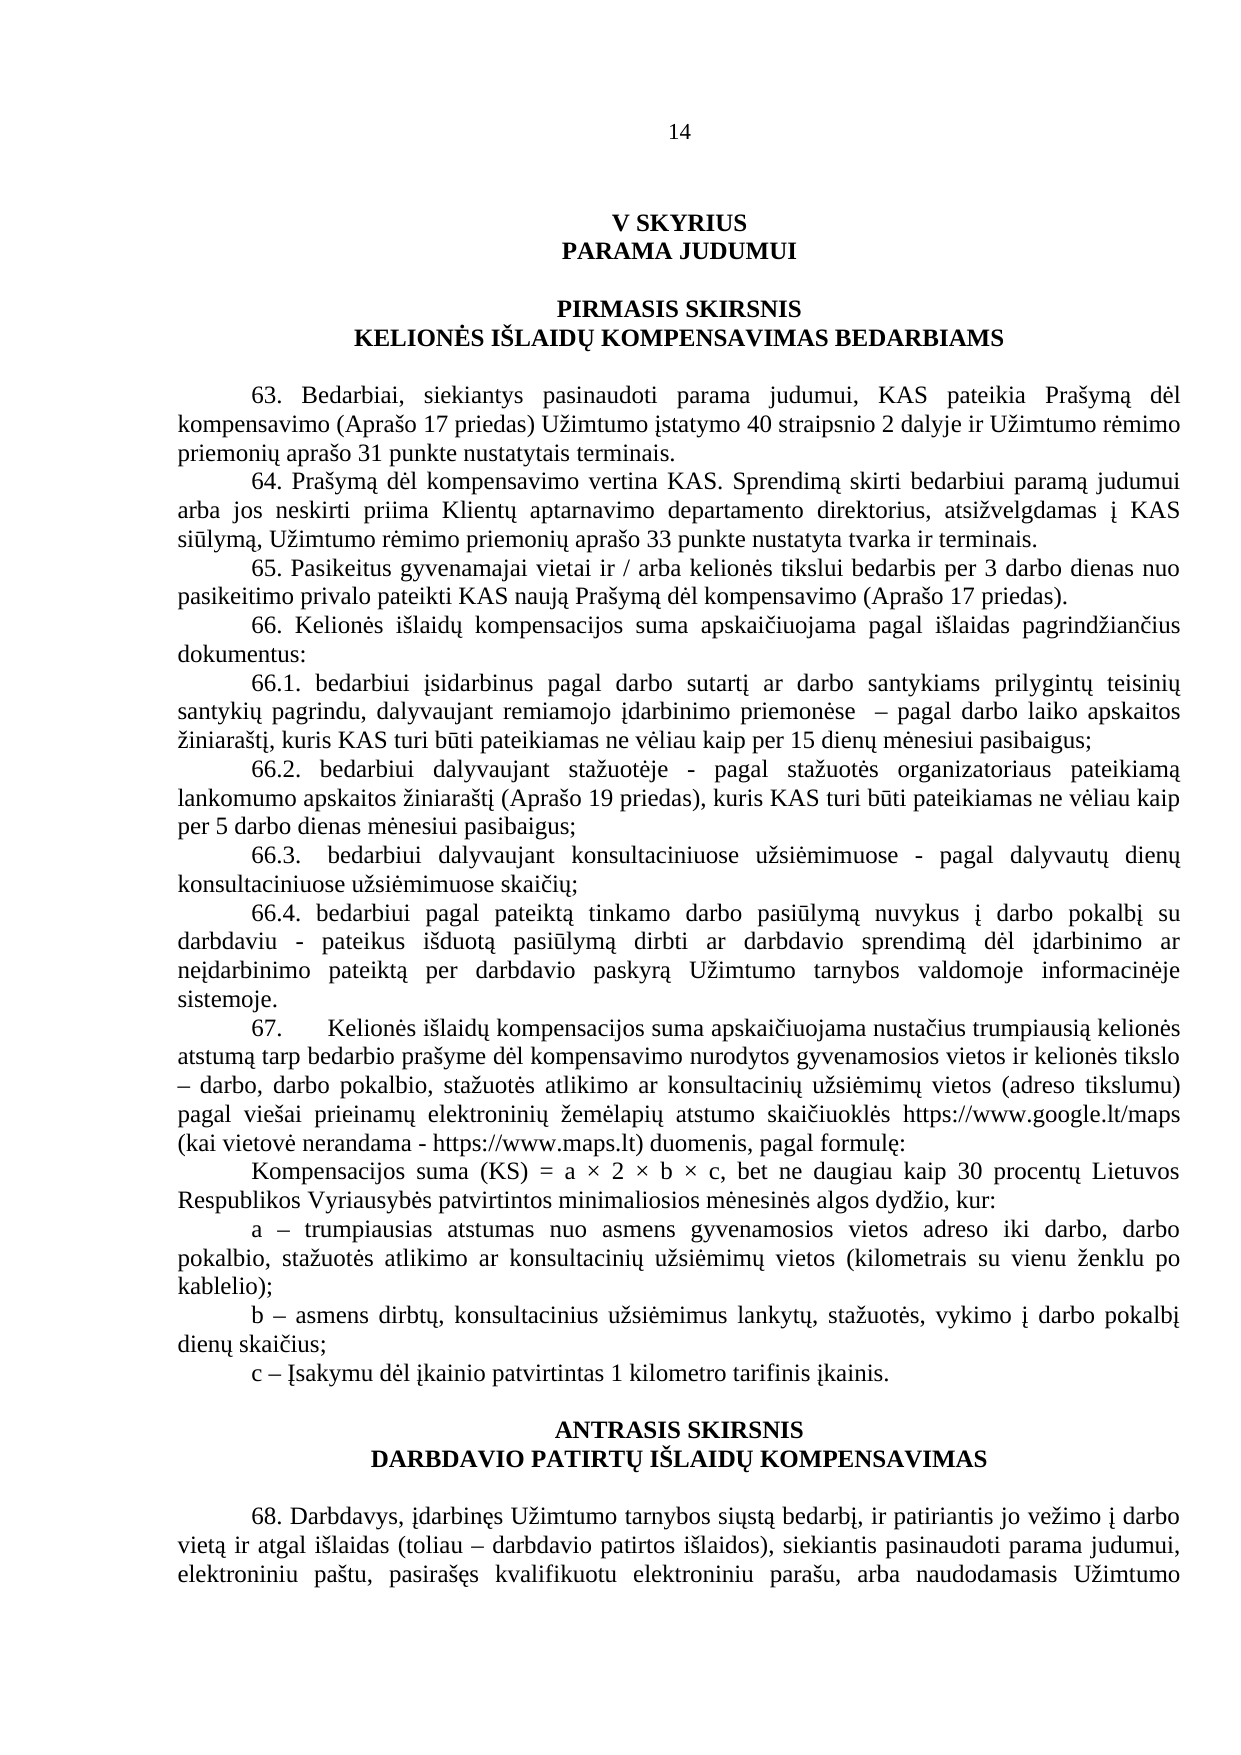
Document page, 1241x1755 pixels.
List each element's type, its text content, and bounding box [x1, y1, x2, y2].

text 68. Darbdavys, įdarbinęs Užimtumo tarnybos siųstą bedarbį, ir patiriantis jo vežimo į darbo vietą ir atgal išlaidas (toliau – darbdavio patirtos išlaidos), siekiantis pasinaudoti parama judumui, elektroniniu paštu, pasirašęs kvalifikuotu elektroniniu parašu, arba naudodamasis Užimtumo [177, 1501, 1181, 1588]
text Kompensacijos suma (KS) = a × 2 × b × c, bet ne daugiau kaip 30 procentų Lietuvos Respublikos Vyriausybės patvirtintos minimaliosios mėnesinės algos dydžio, kur: [177, 1156, 1181, 1214]
text 66. Kelionės išlaidų kompensacijos suma apskaičiuojama pagal išlaidas pagrindžiančius dokumentus: [177, 610, 1181, 668]
text KELIONĖS IŠLAIDŲ KOMPENSAVIMAS BEDARBIAMS [177, 323, 1181, 351]
text V SKYRIUS [177, 208, 1181, 236]
text b – asmens dirbtų, konsultacinius užsiėmimus lankytų, stažuotės, vykimo į darbo pokalbį dienų skaičius; [177, 1300, 1181, 1358]
text 64. Prašymą dėl kompensavimo vertina KAS. Sprendimą skirti bedarbiui paramą judumui arba jos neskirti priima Klientų aptarnavimo departamento direktorius, atsižvelgdamas į KAS siūlymą, Užimtumo rėmimo priemonių aprašo 33 punkte nustatyta tvarka ir terminais. [177, 466, 1181, 553]
text c – Įsakymu dėl įkainio patvirtintas 1 kilometro tarifinis įkainis. [177, 1358, 1181, 1386]
text DARBDAVIO PATIRTŲ IŠLAIDŲ KOMPENSAVIMAS [177, 1444, 1181, 1473]
text 66.3. bedarbiui dalyvaujant konsultaciniuose užsiėmimuose - pagal dalyvautų dienų konsultaciniuose užsiėmimuose skaičių; [177, 840, 1181, 898]
text a – trumpiausias atstumas nuo asmens gyvenamosios vietos adreso iki darbo, darbo pokalbio, stažuotės atlikimo ar konsultacinių užsiėmimų vietos (kilometrais su vienu ženklu po kablelio); [177, 1214, 1181, 1300]
text ANTRASIS SKIRSNIS [177, 1415, 1181, 1444]
text 67. Kelionės išlaidų kompensacijos suma apskaičiuojama nustačius trumpiausią kelionės atstumą tarp bedarbio prašyme dėl kompensavimo nurodytos gyvenamosios vietos ir kelionės tikslo – darbo, darbo pokalbio, stažuotės atlikimo ar konsultacinių užsiėmimų vietos (adreso tikslumu) pagal viešai prieinamų elektroninių žemėlapių atstumo skaičiuoklės https://www.google.lt/maps (kai vietovė nerandama - https://www.maps.lt) duomenis, pagal formulę: [177, 1013, 1181, 1156]
text 65. Pasikeitus gyvenamajai vietai ir / arba kelionės tikslui bedarbis per 3 darbo dienas nuo pasikeitimo privalo pateikti KAS naują Prašymą dėl kompensavimo (Aprašo 17 priedas). [177, 553, 1181, 610]
text PIRMASIS SKIRSNIS [177, 294, 1181, 323]
text 66.2. bedarbiui dalyvaujant stažuotėje - pagal stažuotės organizatoriaus pateikiamą lankomumo apskaitos žiniaraštį (Aprašo 19 priedas), kuris KAS turi būti pateikiamas ne vėliau kaip per 5 darbo dienas mėnesiui pasibaigus; [177, 754, 1181, 840]
text 66.1. bedarbiui įsidarbinus pagal darbo sutartį ar darbo santykiams prilygintų teisinių santykių pagrindu, dalyvaujant remiamojo įdarbinimo priemonėse – pagal darbo laiko apskaitos žiniaraštį, kuris KAS turi būti pateikiamas ne vėliau kaip per 15 dienų mėnesiui pasibaigus; [177, 668, 1181, 754]
text PARAMA JUDUMUI [177, 236, 1181, 265]
text 63. Bedarbiai, siekiantys pasinaudoti parama judumui, KAS pateikia Prašymą dėl kompensavimo (Aprašo 17 priedas) Užimtumo įstatymo 40 straipsnio 2 dalyje ir Užimtumo rėmimo priemonių aprašo 31 punkte nustatytais terminais. [177, 380, 1181, 466]
text 66.4. bedarbiui pagal pateiktą tinkamo darbo pasiūlymą nuvykus į darbo pokalbį su darbdaviu - pateikus išduotą pasiūlymą dirbti ar darbdavio sprendimą dėl įdarbinimo ar neįdarbinimo pateiktą per darbdavio paskyrą Užimtumo tarnybos valdomoje informacinėje sistemoje. [177, 898, 1181, 1013]
